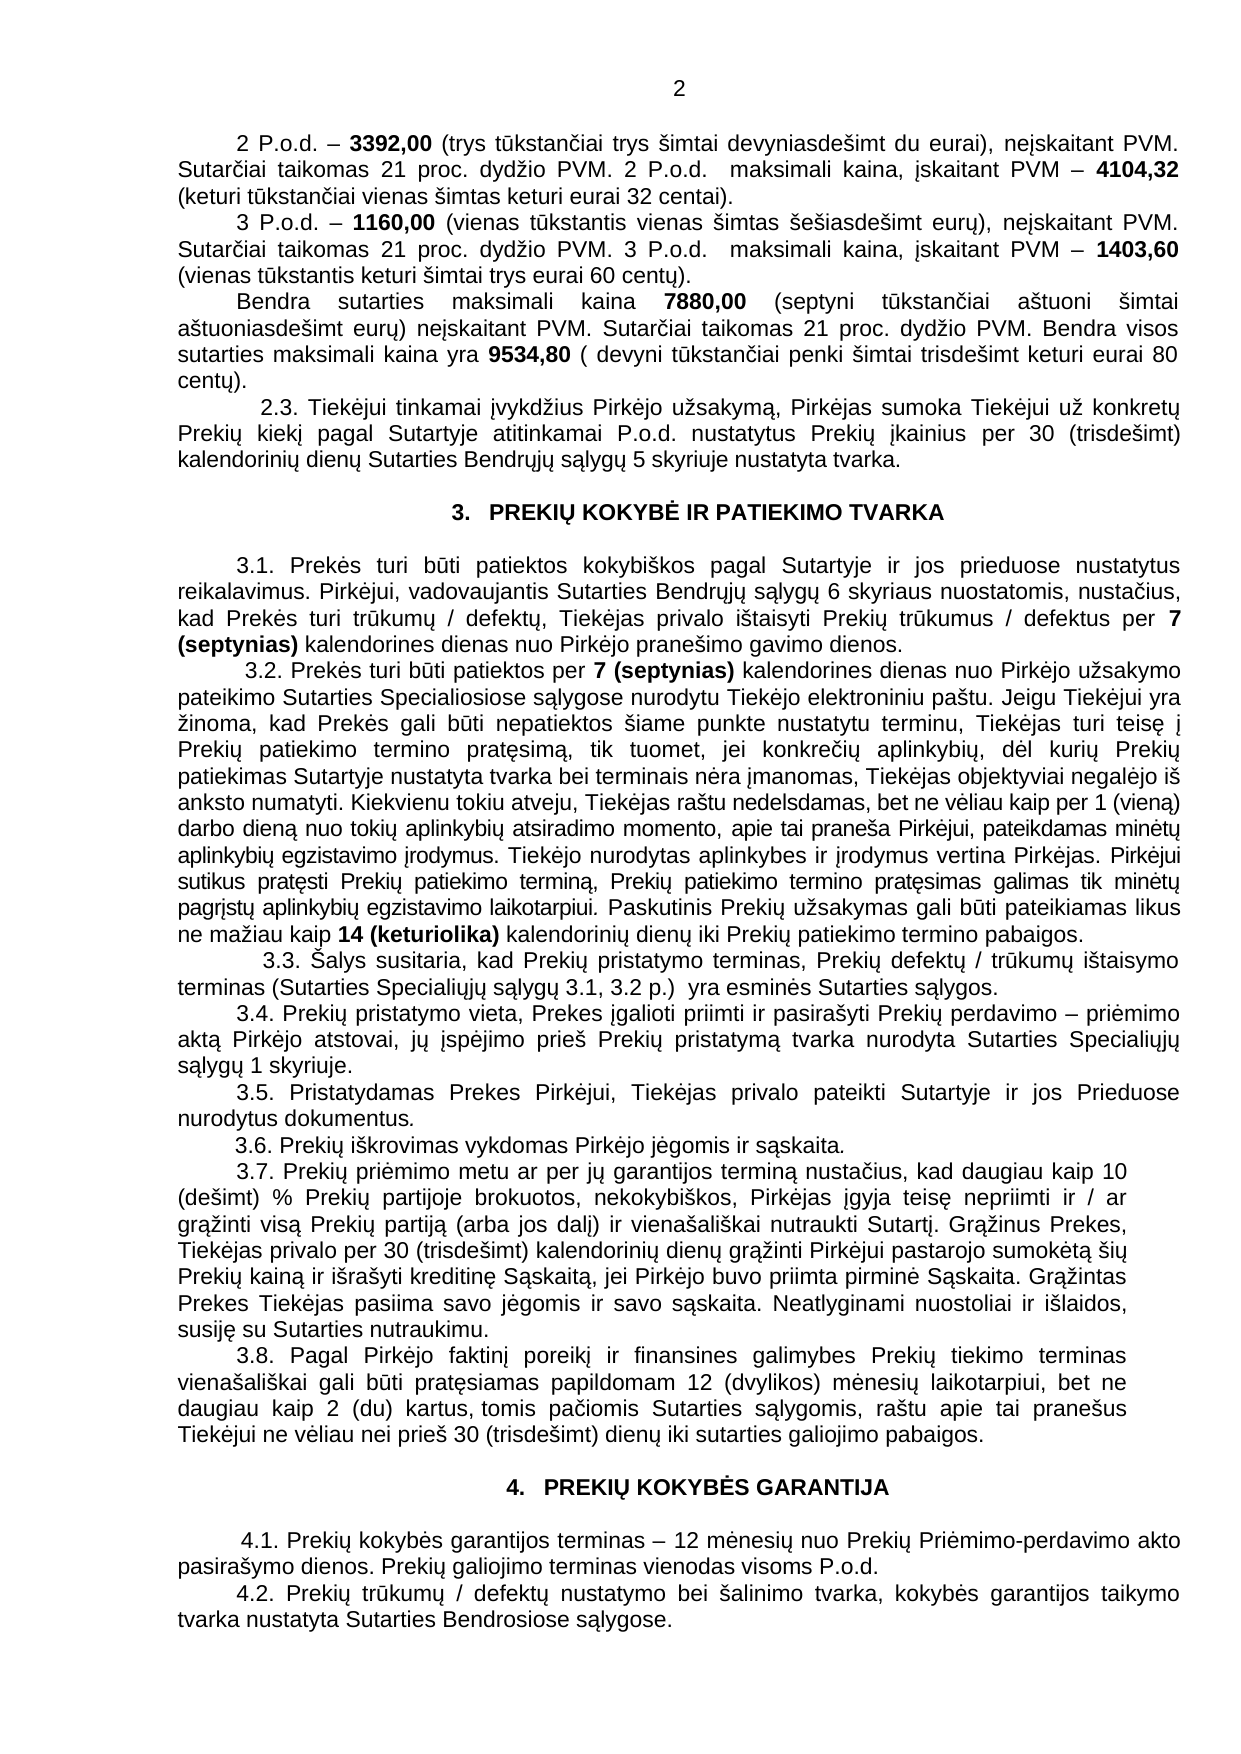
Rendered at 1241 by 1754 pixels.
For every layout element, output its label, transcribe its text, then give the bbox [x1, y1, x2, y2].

list PREKIŲ KOKYBĖ IR PATIEKIMO TVARKA [215, 499, 1181, 525]
text 3 P.o.d. – 1160,00 (vienas tūkstantis vienas šimtas šešiasdešimt eurų), neįskaitant PVM. Sutarčiai taikomas 21 proc. dydžio PVM. 3 P.o.d. maksimali kaina, įskaitant PVM – 1403,60 (vienas tūkstantis keturi šimtai trys eurai 60 centų). [177, 209, 1179, 288]
text 2.3. Tiekėjui tinkamai įvykdžius Pirkėjo užsakymą, Pirkėjas sumoka Tiekėjui už konkretų Prekių kiekį pagal Sutartyje atitinkamai P.o.d. nustatytus Prekių įkainius per 30 (trisdešimt) kalendorinių dienų Sutarties Bendrųjų sąlygų 5 skyriuje nustatyta tvarka. [177, 394, 1181, 473]
text 3.4. Prekių pristatymo vieta, Prekes įgalioti priimti ir pasirašyti Prekių perdavimo – priėmimo aktą Pirkėjo atstovai, jų įspėjimo prieš Prekių pristatymą tvarka nurodyta Sutarties Specialiųjų sąlygų 1 skyriuje. [177, 1000, 1181, 1079]
text Bendra sutarties maksimali kaina 7880,00 (septyni tūkstančiai aštuoni šimtai aštuoniasdešimt eurų) neįskaitant PVM. Sutarčiai taikomas 21 proc. dydžio PVM. Bendra visos sutarties maksimali kaina yra 9534,80 ( devyni tūkstančiai penki šimtai trisdešimt keturi eurai 80 centų). [177, 288, 1179, 394]
subtitle 3.6. Prekių iškrovimas vykdomas Pirkėjo jėgomis ir sąskaita. [177, 1132, 1181, 1158]
text 3.1. Prekės turi būti patiektos kokybiškos pagal Sutartyje ir jos prieduose nustatytus reikalavimus. Pirkėjui, vadovaujantis Sutarties Bendrųjų sąlygų 6 skyriaus nuostatomis, nustačius, kad Prekės turi trūkumų / defektų, Tiekėjas privalo ištaisyti Prekių trūkumus / defektus per 7 (septynias) kalendorines dienas nuo Pirkėjo pranešimo gavimo dienos. [177, 552, 1181, 657]
text 3.3. Šalys susitaria, kad Prekių pristatymo terminas, Prekių defektų / trūkumų ištaisymo terminas (Sutarties Specialiųjų sąlygų 3.1, 3.2 p.) yra esminės Sutarties sąlygos. [177, 947, 1181, 1000]
text 3.2. Prekės turi būti patiektos per 7 (septynias) kalendorines dienas nuo Pirkėjo užsakymo pateikimo Sutarties Specialiosiose sąlygose nurodytu Tiekėjo elektroniniu paštu. Jeigu Tiekėjui yra žinoma, kad Prekės gali būti nepatiektos šiame punkte nustatytu terminu, Tiekėjas turi teisę į Prekių patiekimo termino pratęsimą, tik tuomet, jei konkrečių aplinkybių, dėl kurių Prekių patiekimas Sutartyje nustatyta tvarka bei terminais nėra įmanomas, Tiekėjas objektyviai negalėjo iš anksto numatyti. Kiekvienu tokiu atveju, Tiekėjas raštu nedelsdamas, bet ne vėliau kaip per 1 (vieną) darbo dieną nuo tokių aplinkybių atsiradimo momento, apie tai praneša Pirkėjui, pateikdamas minėtų aplinkybių egzistavimo įrodymus. Tiekėjo nurodytas aplinkybes ir įrodymus vertina Pirkėjas. Pirkėjui sutikus pratęsti Prekių patiekimo terminą, Prekių patiekimo termino pratęsimas galimas tik minėtų pagrįstų aplinkybių egzistavimo laikotarpiui. Paskutinis Prekių užsakymas gali būti pateikiamas likus ne mažiau kaip 14 (keturiolika) kalendorinių dienų iki Prekių patiekimo termino pabaigos. [177, 657, 1181, 947]
text 3.7. Prekių priėmimo metu ar per jų garantijos terminą nustačius, kad daugiau kaip 10 (dešimt) % Prekių partijoje brokuotos, nekokybiškos, Pirkėjas įgyja teisę nepriimti ir / ar grąžinti visą Prekių partiją (arba jos dalį) ir vienašališkai nutraukti Sutartį. Grąžinus Prekes, Tiekėjas privalo per 30 (trisdešimt) kalendorinių dienų grąžinti Pirkėjui pastarojo sumokėtą šių Prekių kainą ir išrašyti kreditinę Sąskaitą, jei Pirkėjo buvo priimta pirminė Sąskaita. Grąžintas Prekes Tiekėjas pasiima savo jėgomis ir savo sąskaita. Neatlyginami nuostoliai ir išlaidos, susiję su Sutarties nutraukimu. [177, 1158, 1128, 1342]
text 2 P.o.d. – 3392,00 (trys tūkstančiai trys šimtai devyniasdešimt du eurai), neįskaitant PVM. Sutarčiai taikomas 21 proc. dydžio PVM. 2 P.o.d. maksimali kaina, įskaitant PVM – 4104,32 (keturi tūkstančiai vienas šimtas keturi eurai 32 centai). [177, 130, 1179, 209]
list PREKIŲ KOKYBĖS GARANTIJA [215, 1474, 1181, 1501]
text 3.5. Pristatydamas Prekes Pirkėjui, Tiekėjas privalo pateikti Sutartyje ir jos Prieduose nurodytus dokumentus. [177, 1079, 1181, 1132]
text 4.1. Prekių kokybės garantijos terminas – 12 mėnesių nuo Prekių Priėmimo-perdavimo akto pasirašymo dienos. Prekių galiojimo terminas vienodas visoms P.o.d. [177, 1527, 1181, 1579]
text 4.2. Prekių trūkumų / defektų nustatymo bei šalinimo tvarka, kokybės garantijos taikymo tvarka nustatyta Sutarties Bendrosiose sąlygose. [177, 1579, 1181, 1632]
subtitle 3.8. Pagal Pirkėjo faktinį poreikį ir finansines galimybes Prekių tiekimo terminas vienašališkai gali būti pratęsiamas papildomam 12 (dvylikos) mėnesių laikotarpiui, bet ne daugiau kaip 2 (du) kartus, tomis pačiomis Sutarties sąlygomis, raštu apie tai pranešus Tiekėjui ne vėliau nei prieš 30 (trisdešimt) dienų iki sutarties galiojimo pabaigos. [177, 1342, 1128, 1448]
